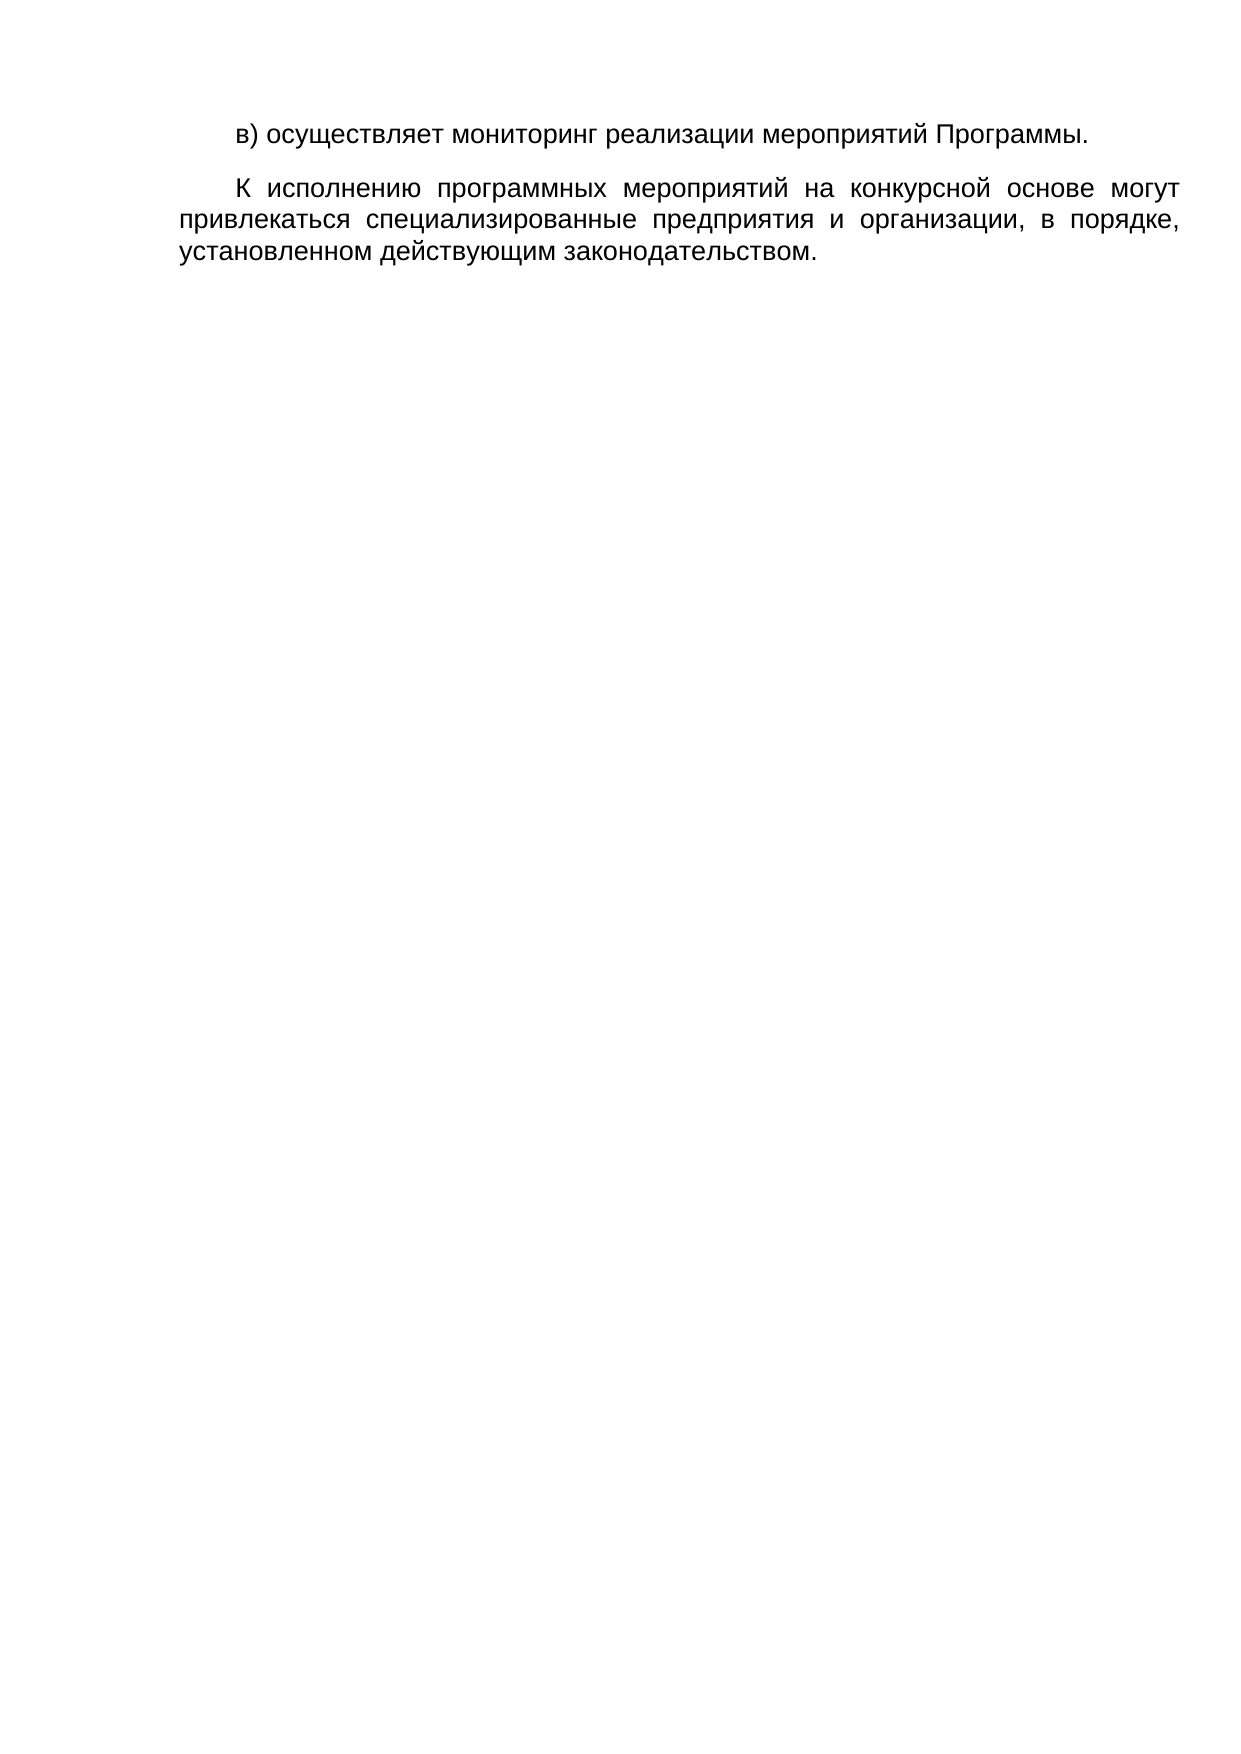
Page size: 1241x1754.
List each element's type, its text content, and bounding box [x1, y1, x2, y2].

text в) осуществляет мониторинг реализации мероприятий Программы. [179, 118, 1181, 149]
text К исполнению программных мероприятий на конкурсной основе могут привлекаться специализированные предприятия и организации, в порядке, установленном действующим законодательством. [179, 172, 1181, 266]
